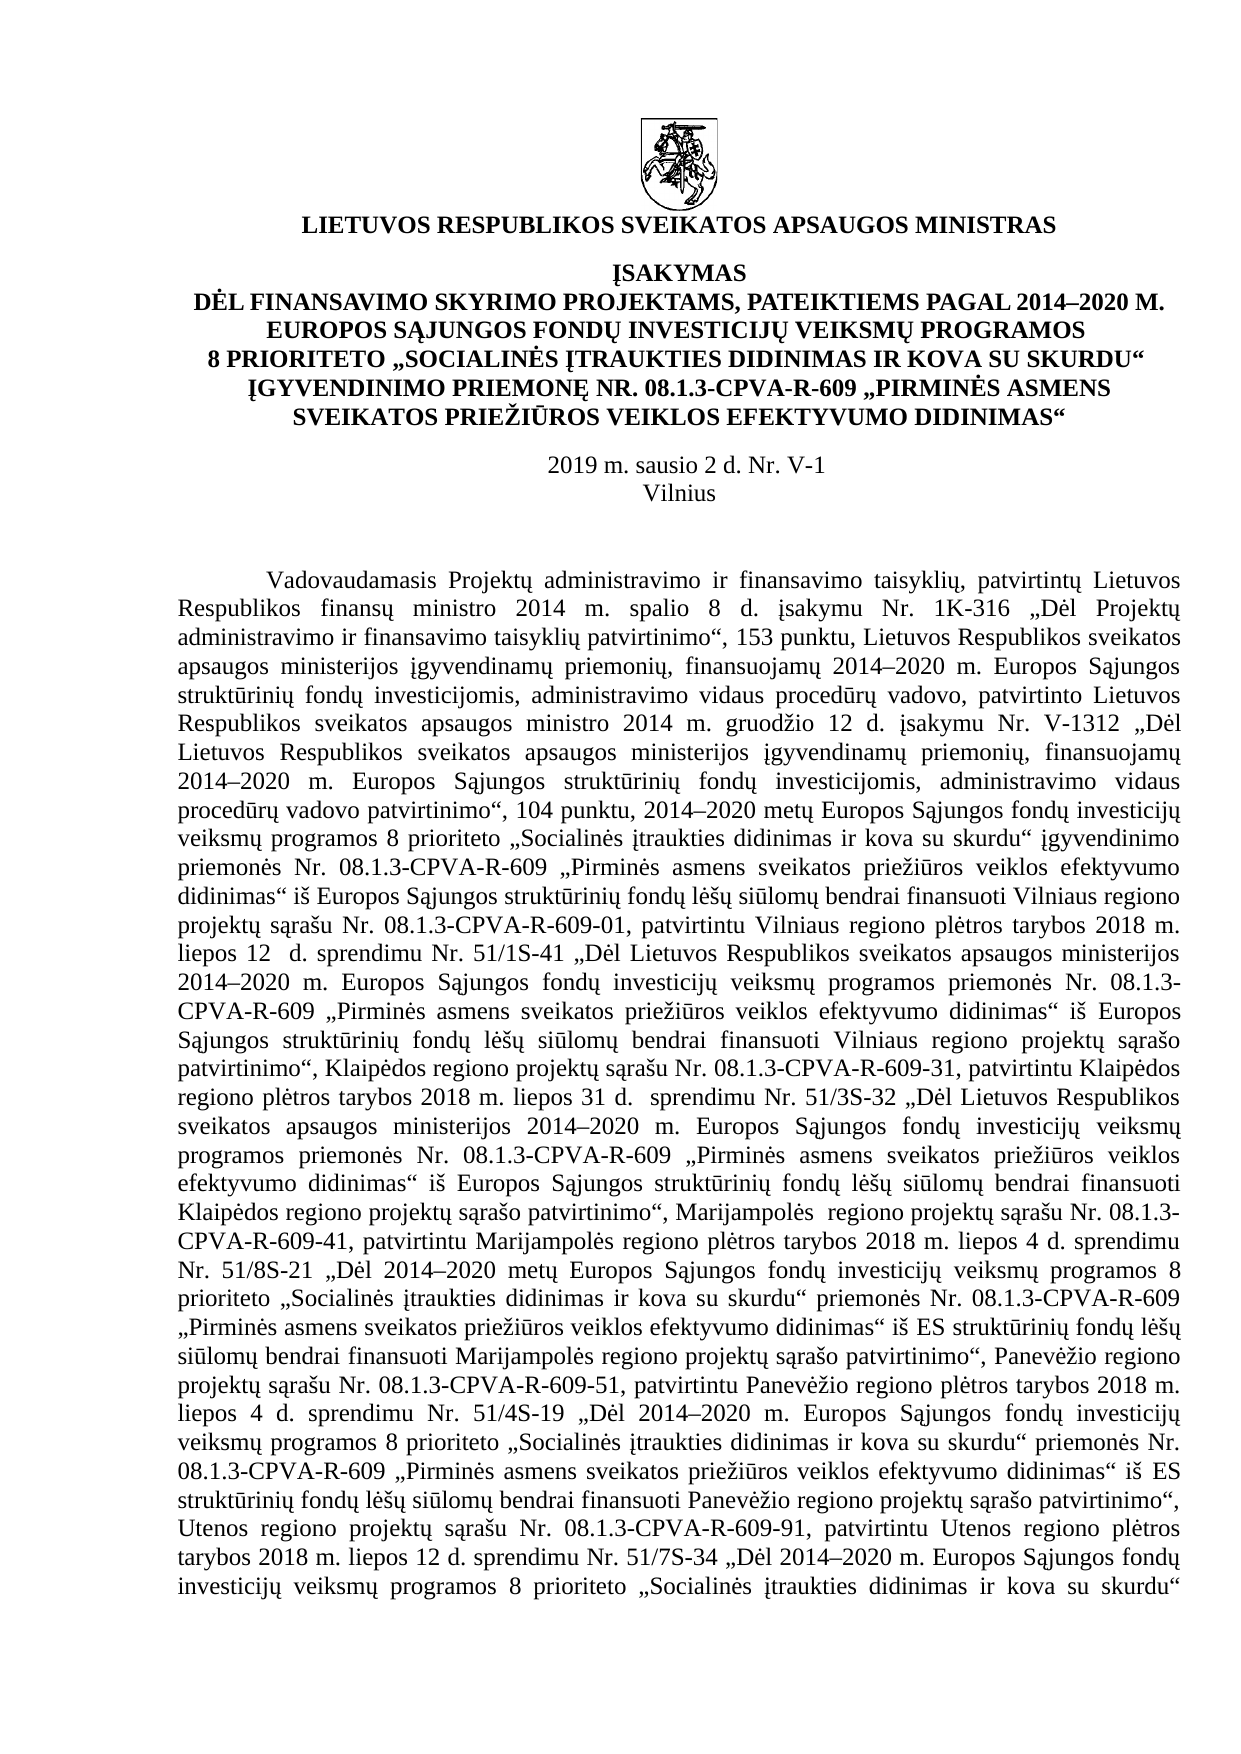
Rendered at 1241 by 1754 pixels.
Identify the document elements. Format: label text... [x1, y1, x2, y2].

text ĮGYVENDINIMO PRIEMONĘ NR. 08.1.3-CPVA-R-609 „PIRMINĖS ASMENS SVEIKATOS PRIEŽIŪROS VEIKLOS EFEKTYVUMO DIDINIMAS“ [177, 373, 1181, 431]
text Vadovaudamasis Projektų administravimo ir finansavimo taisyklių, patvirtintų Lietuvos Respublikos finansų ministro 2014 m. spalio 8 d. įsakymu Nr. 1K-316 „Dėl Projektų administravimo ir finansavimo taisyklių patvirtinimo“, 153 punktu, Lietuvos Respublikos sveikatos apsaugos ministerijos įgyvendinamų priemonių, finansuojamų 2014–2020 m. Europos Sąjungos struktūrinių fondų investicijomis, administravimo vidaus procedūrų vadovo, patvirtinto Lietuvos Respublikos sveikatos apsaugos ministro 2014 m. gruodžio 12 d. įsakymu Nr. V-1312 „Dėl Lietuvos Respublikos sveikatos apsaugos ministerijos įgyvendinamų priemonių, finansuojamų 2014–2020 m. Europos Sąjungos struktūrinių fondų investicijomis, administravimo vidaus procedūrų vadovo patvirtinimo“, 104 punktu, 2014–2020 metų Europos Sąjungos fondų investicijų veiksmų programos 8 prioriteto „Socialinės įtraukties didinimas ir kova su skurdu“ įgyvendinimo priemonės Nr. 08.1.3-CPVA-R-609 „Pirminės asmens sveikatos priežiūros veiklos efektyvumo didinimas“ iš Europos Sąjungos struktūrinių fondų lėšų siūlomų bendrai finansuoti Vilniaus regiono projektų sąrašu Nr. 08.1.3-CPVA-R-609-01, patvirtintu Vilniaus regiono plėtros tarybos 2018 m. liepos 12 d. sprendimu Nr. 51/1S-41 „Dėl Lietuvos Respublikos sveikatos apsaugos ministerijos 2014–2020 m. Europos Sąjungos fondų investicijų veiksmų programos priemonės Nr. 08.1.3-CPVA-R-609 „Pirminės asmens sveikatos priežiūros veiklos efektyvumo didinimas“ iš Europos Sąjungos struktūrinių fondų lėšų siūlomų bendrai finansuoti Vilniaus regiono projektų sąrašo patvirtinimo“, Klaipėdos regiono projektų sąrašu Nr. 08.1.3-CPVA-R-609-31, patvirtintu Klaipėdos regiono plėtros tarybos 2018 m. liepos 31 d. sprendimu Nr. 51/3S-32 „Dėl Lietuvos Respublikos sveikatos apsaugos ministerijos 2014–2020 m. Europos Sąjungos fondų investicijų veiksmų programos priemonės Nr. 08.1.3-CPVA-R-609 „Pirminės asmens sveikatos priežiūros veiklos efektyvumo didinimas“ iš Europos Sąjungos struktūrinių fondų lėšų siūlomų bendrai finansuoti Klaipėdos regiono projektų sąrašo patvirtinimo“, Marijampolės regiono projektų sąrašu Nr. 08.1.3-CPVA-R-609-41, patvirtintu Marijampolės regiono plėtros tarybos 2018 m. liepos 4 d. sprendimu Nr. 51/8S-21 „Dėl 2014–2020 metų Europos Sąjungos fondų investicijų veiksmų programos 8 prioriteto „Socialinės įtraukties didinimas ir kova su skurdu“ priemonės Nr. 08.1.3-CPVA-R-609 „Pirminės asmens sveikatos priežiūros veiklos efektyvumo didinimas“ iš ES struktūrinių fondų lėšų siūlomų bendrai finansuoti Marijampolės regiono projektų sąrašo patvirtinimo“, Panevėžio regiono projektų sąrašu Nr. 08.1.3-CPVA-R-609-51, patvirtintu Panevėžio regiono plėtros tarybos 2018 m. liepos 4 d. sprendimu Nr. 51/4S-19 „Dėl 2014–2020 m. Europos Sąjungos fondų investicijų veiksmų programos 8 prioriteto „Socialinės įtraukties didinimas ir kova su skurdu“ priemonės Nr. 08.1.3-CPVA-R-609 „Pirminės asmens sveikatos priežiūros veiklos efektyvumo didinimas“ iš ES struktūrinių fondų lėšų siūlomų bendrai finansuoti Panevėžio regiono projektų sąrašo patvirtinimo“, Utenos regiono projektų sąrašu Nr. 08.1.3-CPVA-R-609-91, patvirtintu Utenos regiono plėtros tarybos 2018 m. liepos 12 d. sprendimu Nr. 51/7S-34 „Dėl 2014–2020 m. Europos Sąjungos fondų investicijų veiksmų programos 8 prioriteto „Socialinės įtraukties didinimas ir kova su skurdu“ [177, 565, 1181, 1600]
text 2019 m. sausio 2 d. Nr. V-1 [177, 450, 1196, 478]
text LIETUVOS RESPUBLIKOS SVEIKATOS APSAUGOS MINISTRAS [177, 210, 1181, 239]
text ĮSAKYMAS [177, 258, 1181, 287]
text Vilnius [177, 478, 1181, 507]
text DĖL FINANSAVIMO SKYRIMO PROJEKTAMS, PATEIKTIEMS PAGAL 2014–2020 M. EUROPOS SĄJUNGOS FONDŲ INVESTICIJŲ VEIKSMŲ PROGRAMOS 8 PRIORITETO „SOCIALINĖS ĮTRAUKTIES DIDINIMAS IR KOVA SU SKURDU“ [177, 287, 1181, 373]
